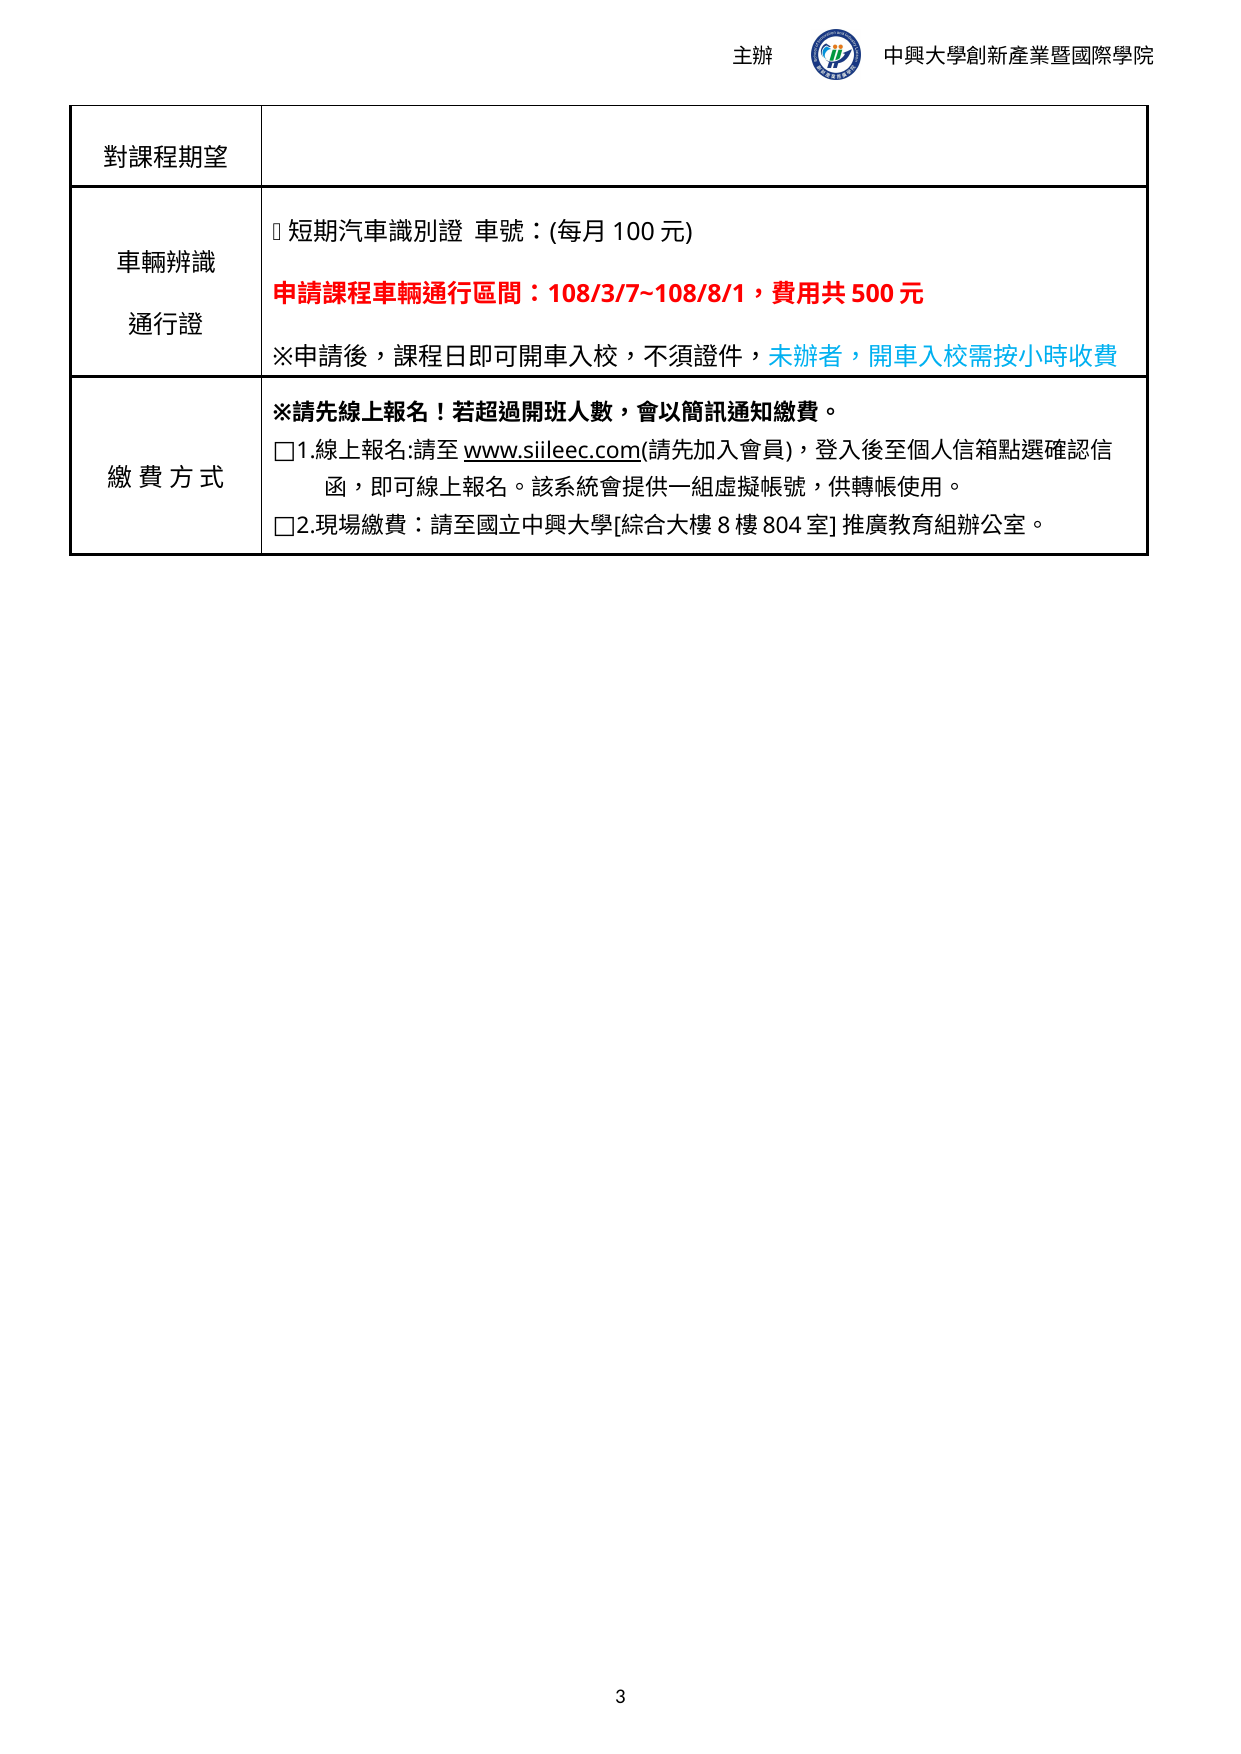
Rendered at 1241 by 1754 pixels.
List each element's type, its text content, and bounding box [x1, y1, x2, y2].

table_cell 車輛辨識 通行證 [72, 188, 261, 375]
table_cell ※請先線上報名！若超過開班人數，會以簡訊通知繳費。 □1.線上報名:請至www.siileec.com(請先加入會員)，登入後至個人信箱點選確認信函，即可線上報名。該系統會提供一組虛擬帳號，供轉帳使用。 □2.現場繳費：請至國立中興大學[綜合大樓8樓804室] 推廣教育組辦公室。 [262, 378, 1146, 553]
table_cell 對課程期望 [72, 106, 261, 184]
table_cell  短期汽車識別證 車號：(每月100元) 申請課程車輛通行區間：108/3/7~108/8/1，費用共500元 ※申請後，課程日即可開車入校，不須證件，未辦者，開車入校需按小時收費 [262, 188, 1146, 375]
table_cell 繳 費 方 式 [72, 378, 261, 553]
table_cell [262, 106, 1146, 184]
